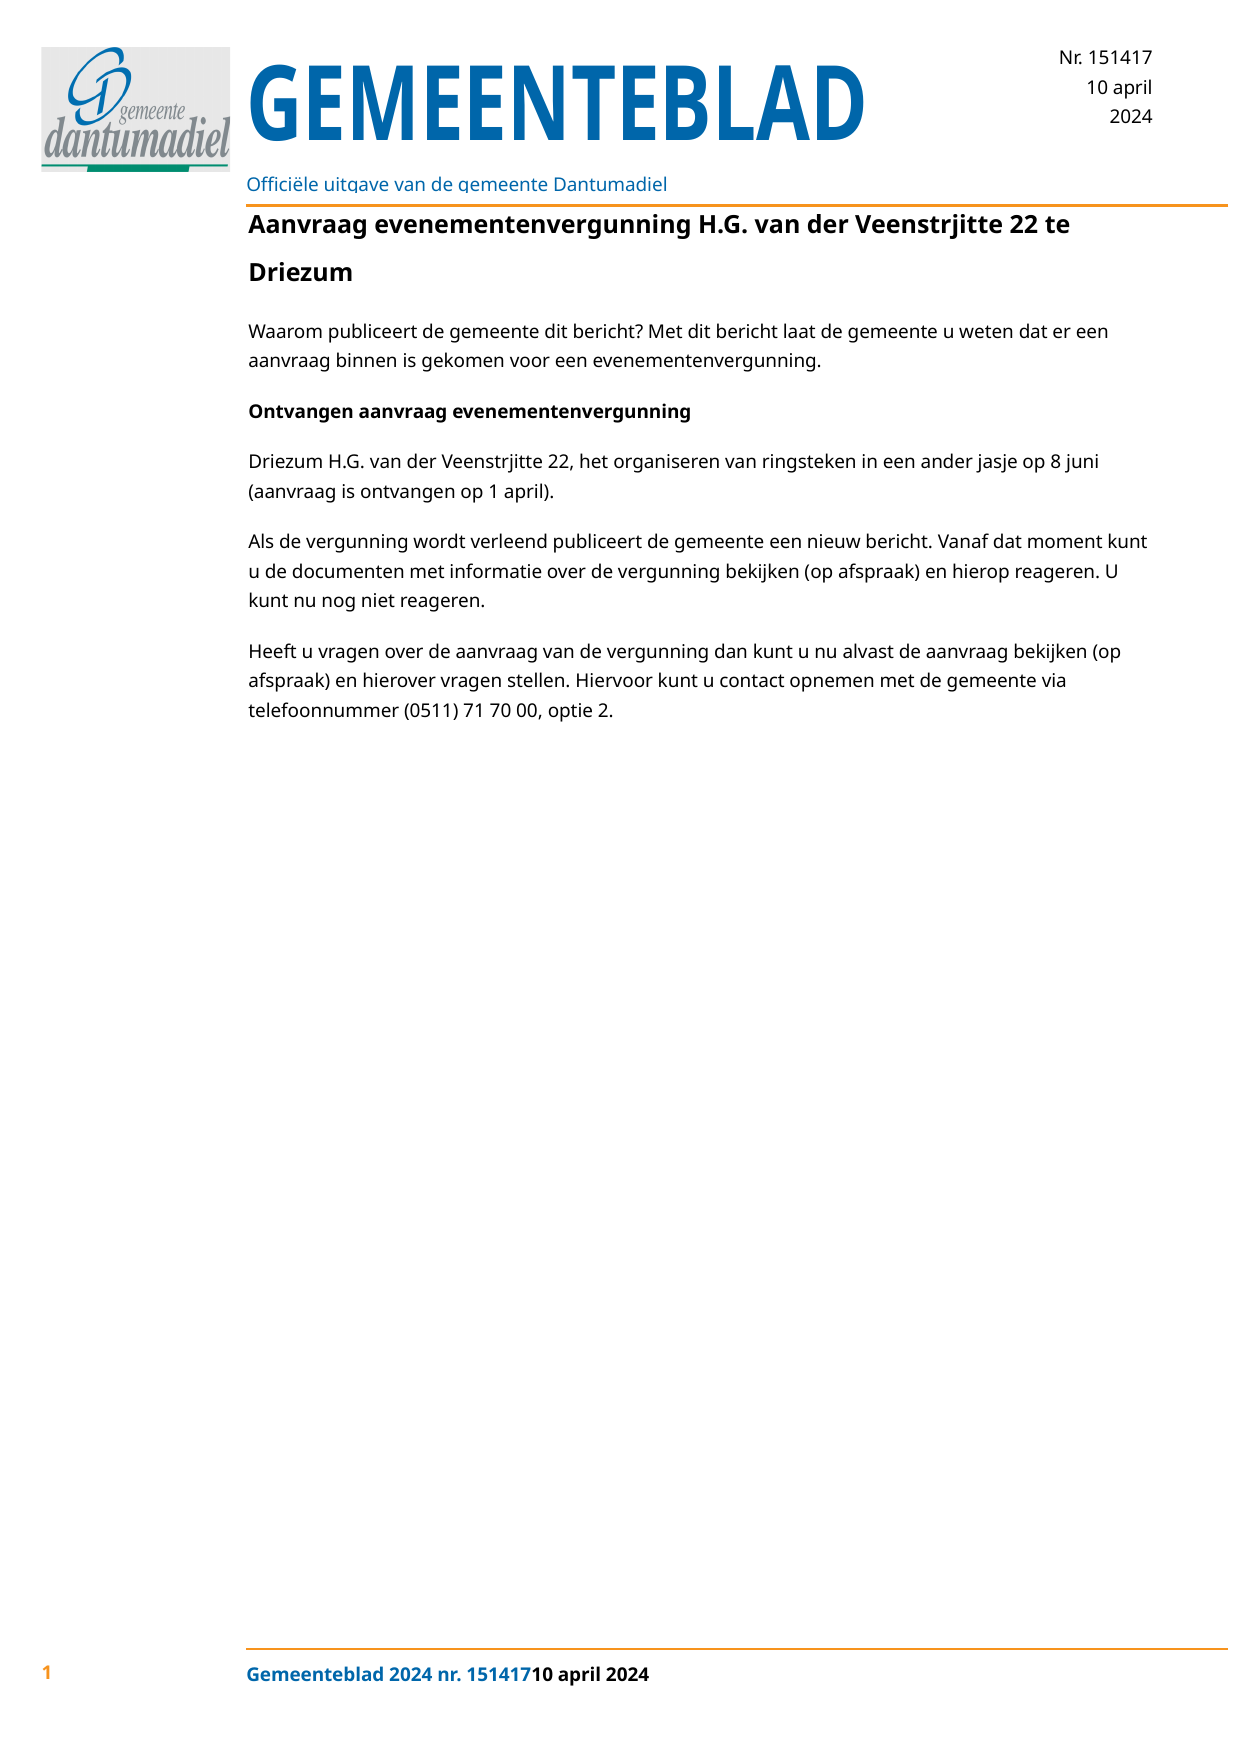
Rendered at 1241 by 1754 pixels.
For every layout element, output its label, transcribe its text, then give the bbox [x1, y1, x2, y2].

text Ontvangen aanvraag evenementenvergunning [248, 398, 1152, 424]
text Aanvraag evenementenvergunning H.G. van der Veenstrjitte 22 te Driezum [248, 207, 1152, 288]
text Heeft u vragen over de aanvraag van de vergunning dan kunt u nu alvast de aanvraag bekijken (op afspraak) en hierover vragen stellen. Hiervoor kunt u contact opnemen met de gemeente via telefoonnummer (0511) 71 70 00, optie 2. [248, 638, 1152, 723]
picture [41, 47, 231, 172]
text Als de vergunning wordt verleend publiceert de gemeente een nieuw bericht. Vanaf dat moment kunt u de documenten met informatie over de vergunning bekijken (op afspraak) en hierop reageren. U kunt nu nog niet reageren. [248, 528, 1152, 613]
text Waarom publiceert de gemeente dit bericht? Met dit bericht laat de gemeente u weten dat er een aanvraag binnen is gekomen voor een evenementenvergunning. [248, 318, 1152, 373]
text Driezum H.G. van der Veenstrjitte 22, het organiseren van ringsteken in een ander jasje op 8 juni (aanvraag is ontvangen op 1 april). [248, 448, 1152, 504]
